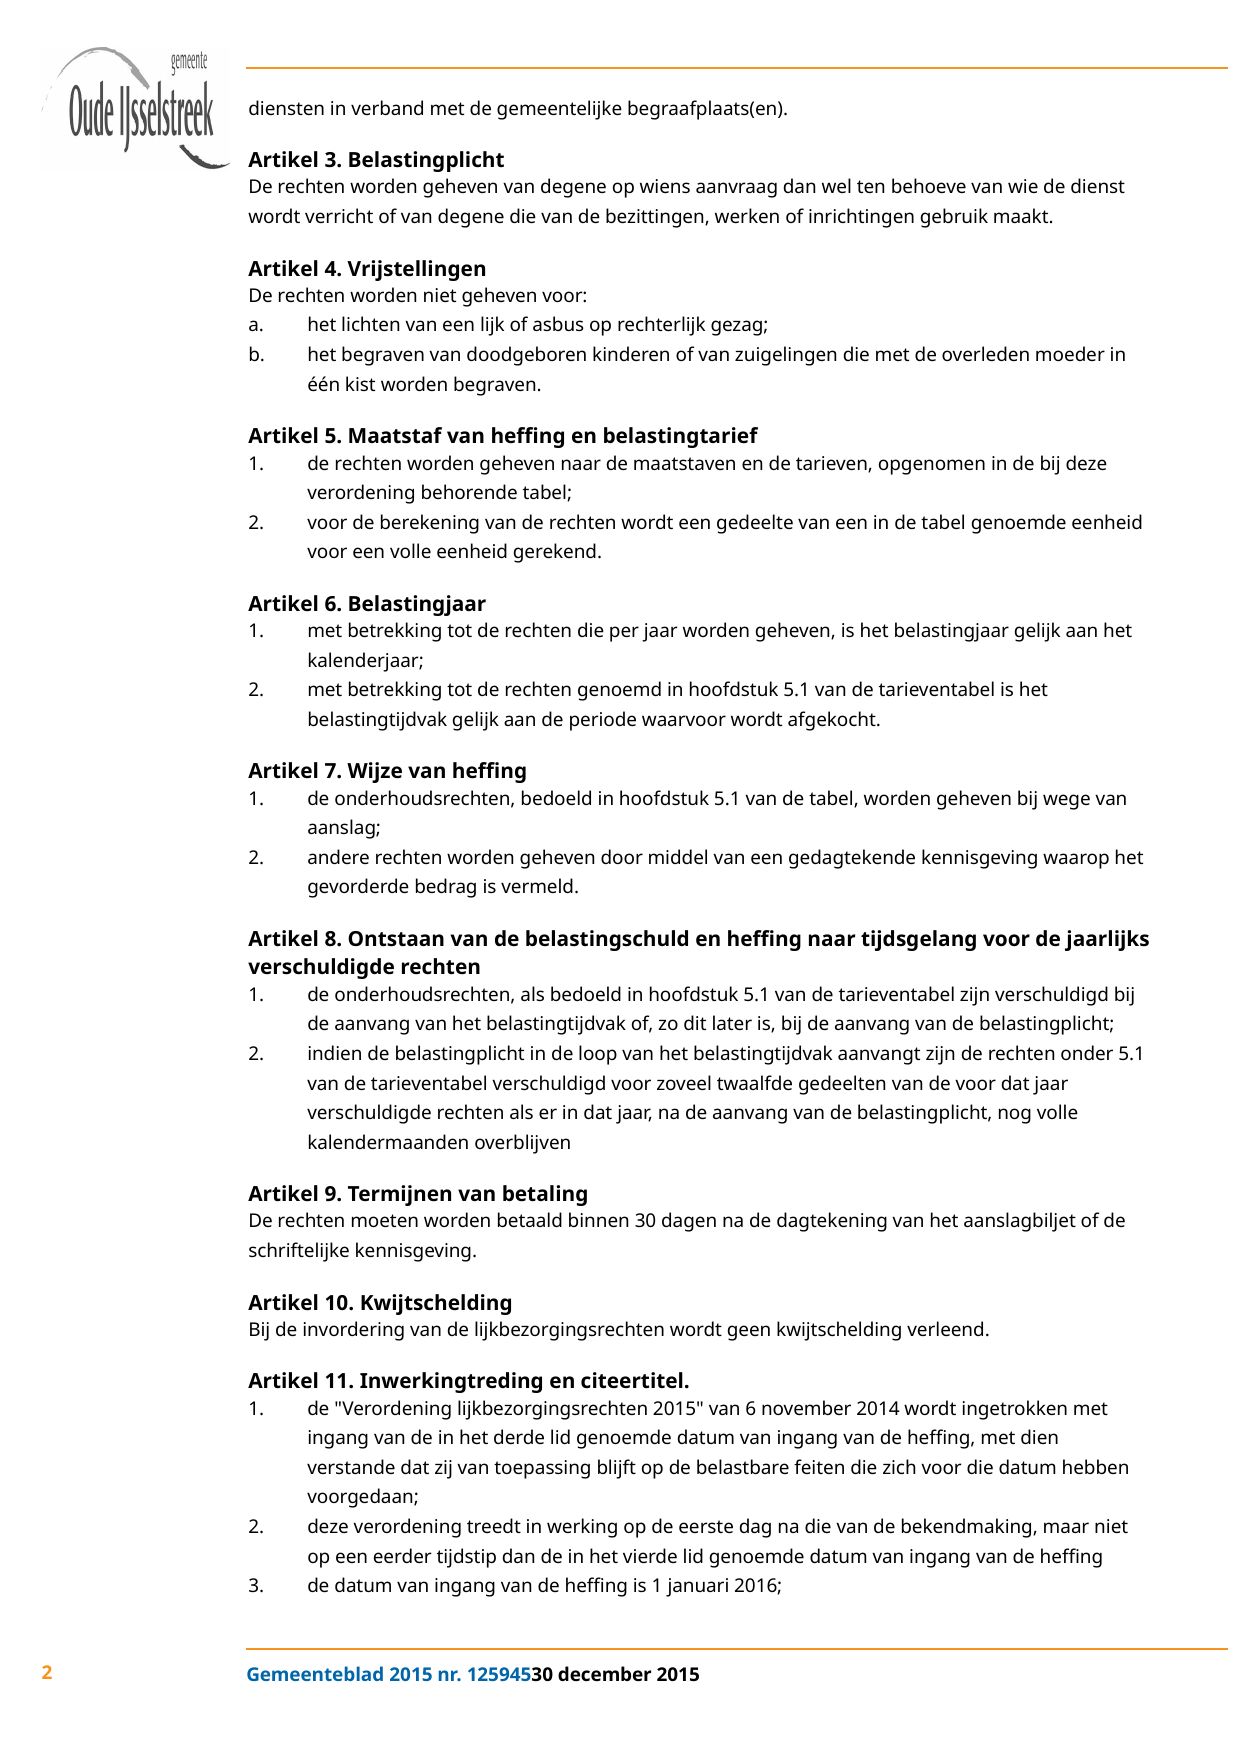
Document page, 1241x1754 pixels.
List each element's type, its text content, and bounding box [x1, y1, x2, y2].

text Artikel 3. Belastingplicht [248, 145, 1152, 174]
text Artikel 7. Wijze van heffing [248, 756, 1152, 785]
list voor de berekening van de rechten wordt een gedeelte van een in de tabel genoemde eenheid voor een volle eenheid gerekend. [248, 509, 1152, 564]
text Bij de invordering van de lijkbezorgingsrechten wordt geen kwijtschelding verleend. [248, 1316, 1152, 1342]
text Artikel 10. Kwijtschelding [248, 1288, 1152, 1316]
text Artikel 6. Belastingjaar [248, 589, 1152, 617]
text De rechten worden niet geheven voor: [248, 282, 1152, 308]
text Artikel 4. Vrijstellingen [248, 254, 1152, 282]
list met betrekking tot de rechten die per jaar worden geheven, is het belastingjaar gelijk aan het kalenderjaar; [248, 617, 1152, 673]
text Artikel 8. Ontstaan van de belastingschuld en heffing naar tijdsgelang voor de jaarlijks verschuldigde rechten [248, 924, 1152, 981]
picture [41, 47, 231, 172]
text Artikel 5. Maatstaf van heffing en belastingtarief [248, 421, 1152, 450]
text Artikel 9. Termijnen van betaling [248, 1179, 1152, 1208]
list het lichten van een lijk of asbus op rechterlijk gezag; [248, 312, 1152, 337]
list de "Verordening lijkbezorgingsrechten 2015" van 6 november 2014 wordt ingetrokken met ingang van de in het derde lid genoemde datum van ingang van de heffing, met dien verstande dat zij van toepassing blijft op de belastbare feiten die zich voor die datum hebben voorgedaan; [248, 1395, 1152, 1509]
list met betrekking tot de rechten genoemd in hoofdstuk 5.1 van de tarieventabel is het belastingtijdvak gelijk aan de periode waarvoor wordt afgekocht. [248, 676, 1152, 732]
list de rechten worden geheven naar de maatstaven en de tarieven, opgenomen in de bij deze verordening behorende tabel; [248, 450, 1152, 505]
list indien de belastingplicht in de loop van het belastingtijdvak aanvangt zijn de rechten onder 5.1 van de tarieventabel verschuldigd voor zoveel twaalfde gedeelten van de voor dat jaar verschuldigde rechten als er in dat jaar, na de aanvang van de belastingplicht, nog volle kalendermaanden overblijven [248, 1040, 1152, 1154]
list andere rechten worden geheven door middel van een gedagtekende kennisgeving waarop het gevorderde bedrag is vermeld. [248, 844, 1152, 899]
text diensten in verband met de gemeentelijke begraafplaats(en). [248, 95, 1152, 121]
list het begraven van doodgeboren kinderen of van zuigelingen die met de overleden moeder in één kist worden begraven. [248, 341, 1152, 397]
list deze verordening treedt in werking op de eerste dag na die van de bekendmaking, maar niet op een eerder tijdstip dan de in het vierde lid genoemde datum van ingang van de heffing [248, 1513, 1152, 1569]
list de onderhoudsrechten, bedoeld in hoofdstuk 5.1 van de tabel, worden geheven bij wege van aanslag; [248, 785, 1152, 840]
list de datum van ingang van de heffing is 1 januari 2016; [248, 1572, 1152, 1598]
text De rechten worden geheven van degene op wiens aanvraag dan wel ten behoeve van wie de dienst wordt verricht of van degene die van de bezittingen, werken of inrichtingen gebruik maakt. [248, 174, 1152, 229]
text De rechten moeten worden betaald binnen 30 dagen na de dagtekening van het aanslagbiljet of de schriftelijke kennisgeving. [248, 1208, 1152, 1263]
list de onderhoudsrechten, als bedoeld in hoofdstuk 5.1 van de tarieventabel zijn verschuldigd bij de aanvang van het belastingtijdvak of, zo dit later is, bij de aanvang van de belastingplicht; [248, 981, 1152, 1036]
text Artikel 11. Inwerkingtreding en citeertitel. [248, 1367, 1152, 1395]
